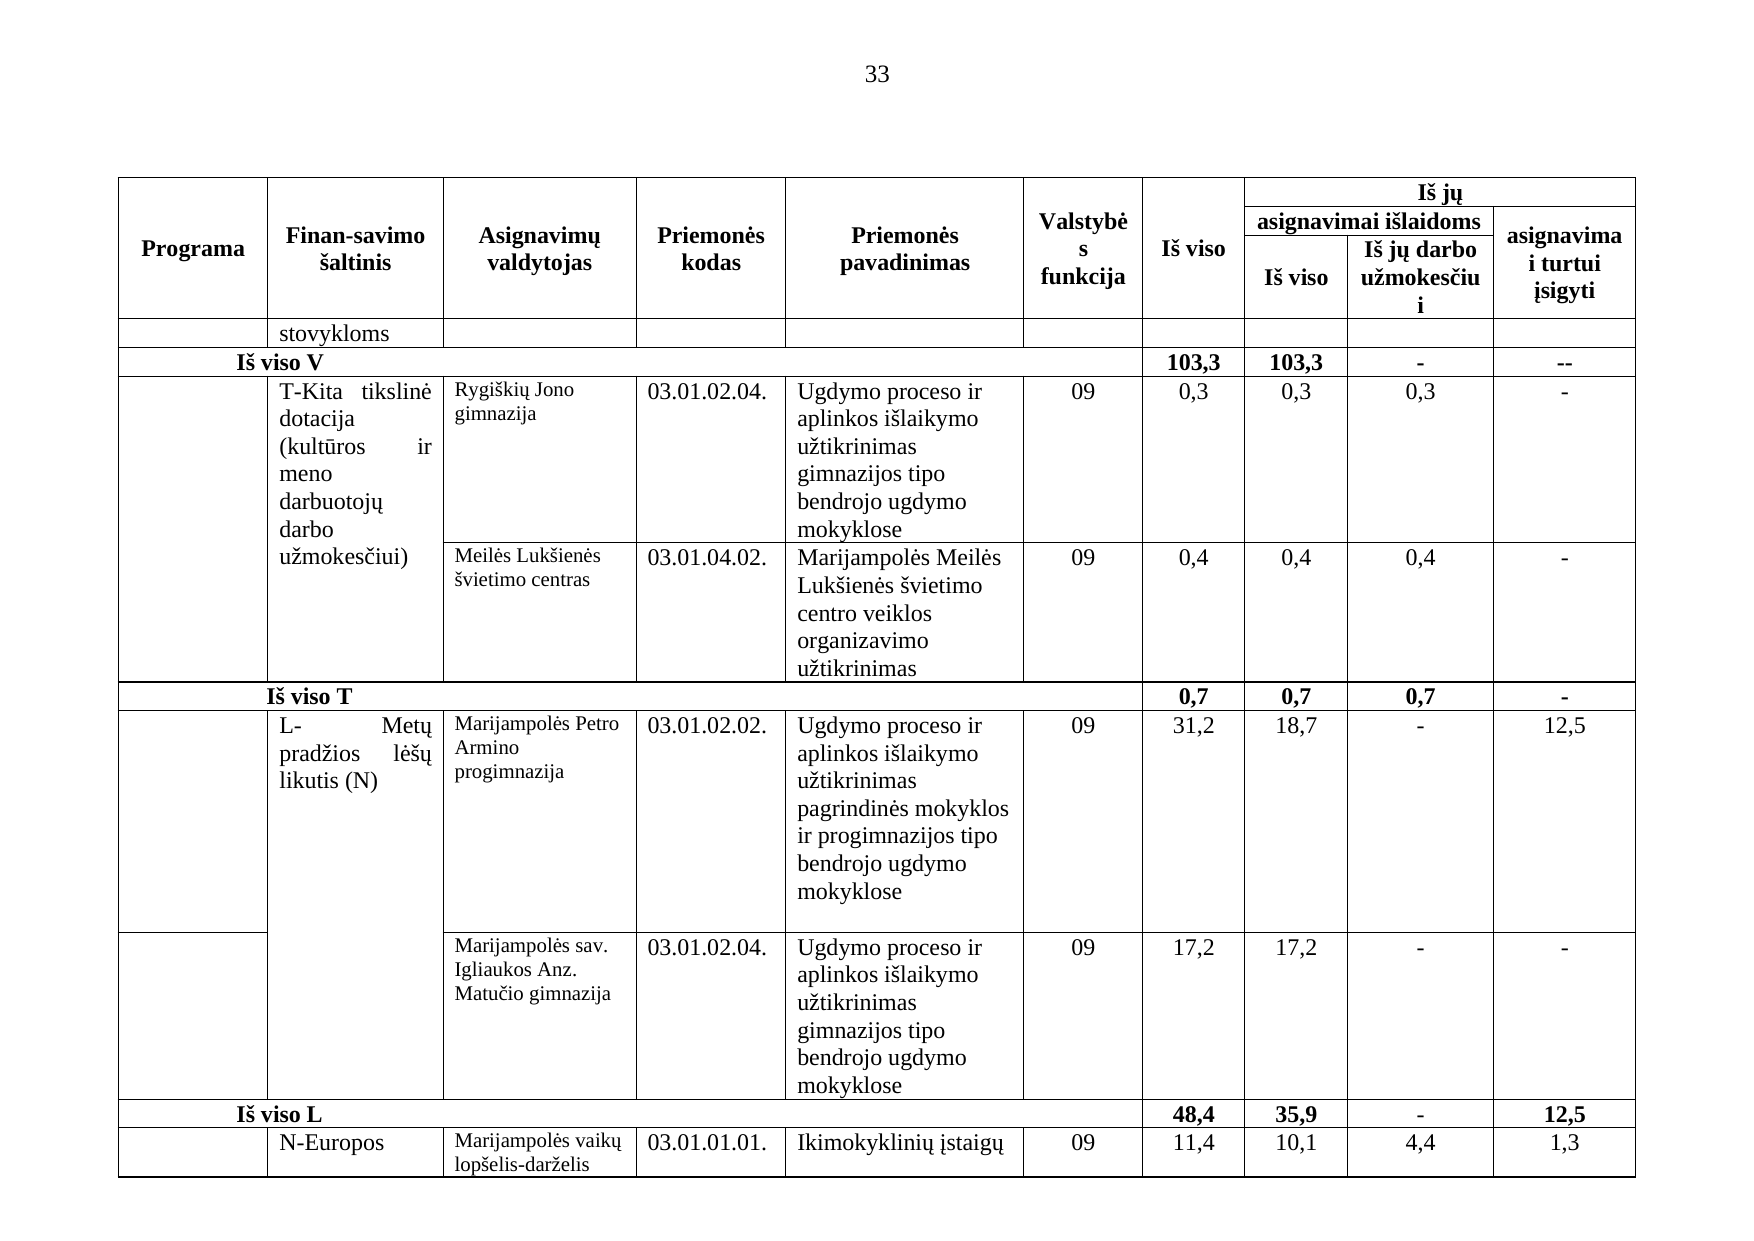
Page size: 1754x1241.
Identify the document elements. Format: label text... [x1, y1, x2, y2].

table_cell stovykloms [268, 319, 443, 347]
table_cell - [1494, 683, 1635, 710]
table_cell [786, 319, 1023, 347]
table_cell Iš viso L [119, 1100, 1142, 1127]
table_cell Marijampolės Meilės Lukšienės švietimo centro veiklos organizavimo užtikrinimas [786, 543, 1023, 681]
table_cell 09 [1024, 1128, 1142, 1176]
table_header Valstybės funkcija [1024, 178, 1142, 318]
table_cell 17,2 [1245, 933, 1347, 1098]
table_cell -- [1494, 348, 1635, 376]
table_header Iš viso [1143, 178, 1244, 318]
table_cell [119, 711, 267, 932]
table_cell [1143, 319, 1244, 347]
table_cell [1245, 319, 1347, 347]
table_cell 10,1 [1245, 1128, 1347, 1176]
table_header Priemonės kodas [637, 178, 785, 318]
table_cell 12,5 [1494, 1100, 1635, 1127]
table_cell 03.01.02.04. [637, 933, 785, 1098]
table_cell 1,3 [1494, 1128, 1635, 1176]
table_cell 48,4 [1143, 1100, 1244, 1127]
table_cell asignavimai turtui įsigyti [1494, 207, 1635, 318]
table_cell 09 [1024, 543, 1142, 681]
table_cell 03.01.04.02. [637, 543, 785, 681]
table_cell Marijampolės vaikų lopšelis-darželis [444, 1128, 636, 1176]
table_cell T-Kita tikslinė dotacija (kultūros ir meno darbuotojų darbo užmokesčiui) [268, 377, 443, 681]
table_cell - [1348, 933, 1493, 1098]
table_header Iš jų [1245, 178, 1635, 206]
table_cell 35,9 [1245, 1100, 1347, 1127]
table_cell 18,7 [1245, 711, 1347, 932]
table_cell Rygiškių Jono gimnazija [444, 377, 636, 542]
table_cell 4,4 [1348, 1128, 1493, 1176]
table_cell 09 [1024, 933, 1142, 1098]
table_cell 0,7 [1245, 683, 1347, 710]
table_cell Iš jų darbo užmokesčiui [1348, 236, 1493, 318]
table_cell [637, 319, 785, 347]
table_cell 0,3 [1348, 377, 1493, 542]
table_cell - [1348, 348, 1493, 376]
table_cell 0,7 [1348, 683, 1493, 710]
table_cell - [1348, 711, 1493, 932]
table_cell 0,4 [1348, 543, 1493, 681]
table_cell 12,5 [1494, 711, 1635, 932]
table_cell 03.01.01.01. [637, 1128, 785, 1176]
table_header Asignavimų valdytojas [444, 178, 636, 318]
table_cell - [1494, 933, 1635, 1098]
table_cell 17,2 [1143, 933, 1244, 1098]
table_cell [119, 319, 267, 347]
table_header Priemonės pavadinimas [786, 178, 1023, 318]
table_cell 03.01.02.02. [637, 711, 785, 932]
table_cell 09 [1024, 377, 1142, 542]
table_cell [119, 933, 267, 1098]
table_cell N-Europos [268, 1128, 443, 1176]
table_cell Marijampolės sav. Igliaukos Anz. Matučio gimnazija [444, 933, 636, 1098]
table_cell Iš viso T [119, 683, 1142, 710]
table_cell Marijampolės Petro Armino progimnazija [444, 711, 636, 932]
table_cell 31,2 [1143, 711, 1244, 932]
table_cell [444, 319, 636, 347]
table_cell Ugdymo proceso ir aplinkos išlaikymo užtikrinimas gimnazijos tipo bendrojo ugdymo mokyklose [786, 377, 1023, 542]
table_cell 0,3 [1143, 377, 1244, 542]
table_cell - [1494, 319, 1635, 347]
table_cell - [1494, 377, 1635, 542]
table_cell 103,3 [1143, 348, 1244, 376]
table_cell [119, 1128, 267, 1176]
table_cell [1024, 319, 1142, 347]
table_cell Meilės Lukšienės švietimo centras [444, 543, 636, 681]
table_cell [119, 377, 267, 681]
table_cell Iš viso [1245, 236, 1347, 318]
table_cell Ikimokyklinių įstaigų [786, 1128, 1023, 1176]
table_cell 0,3 [1245, 377, 1347, 542]
table_cell Ugdymo proceso ir aplinkos išlaikymo užtikrinimas gimnazijos tipo bendrojo ugdymo mokyklose [786, 933, 1023, 1098]
table_cell Ugdymo proceso ir aplinkos išlaikymo užtikrinimas pagrindinės mokyklos ir progimnazijos tipo bendrojo ugdymo mokyklose [786, 711, 1023, 932]
table_cell asignavimai išlaidoms [1245, 207, 1493, 234]
table_cell 11,4 [1143, 1128, 1244, 1176]
table_cell Iš viso V [119, 348, 1142, 376]
table_header Programa [119, 178, 267, 318]
table_cell - [1348, 1100, 1493, 1127]
table_cell L- Metų pradžios lėšų likutis (N) [268, 711, 443, 1098]
table_cell 0,7 [1143, 683, 1244, 710]
table_cell 09 [1024, 711, 1142, 932]
table_cell 103,3 [1245, 348, 1347, 376]
table_header Finan-savimo šaltinis [268, 178, 443, 318]
table_cell - [1348, 319, 1493, 347]
table_cell 03.01.02.04. [637, 377, 785, 542]
table_cell - [1494, 543, 1635, 681]
table_cell 0,4 [1245, 543, 1347, 681]
table_cell 0,4 [1143, 543, 1244, 681]
